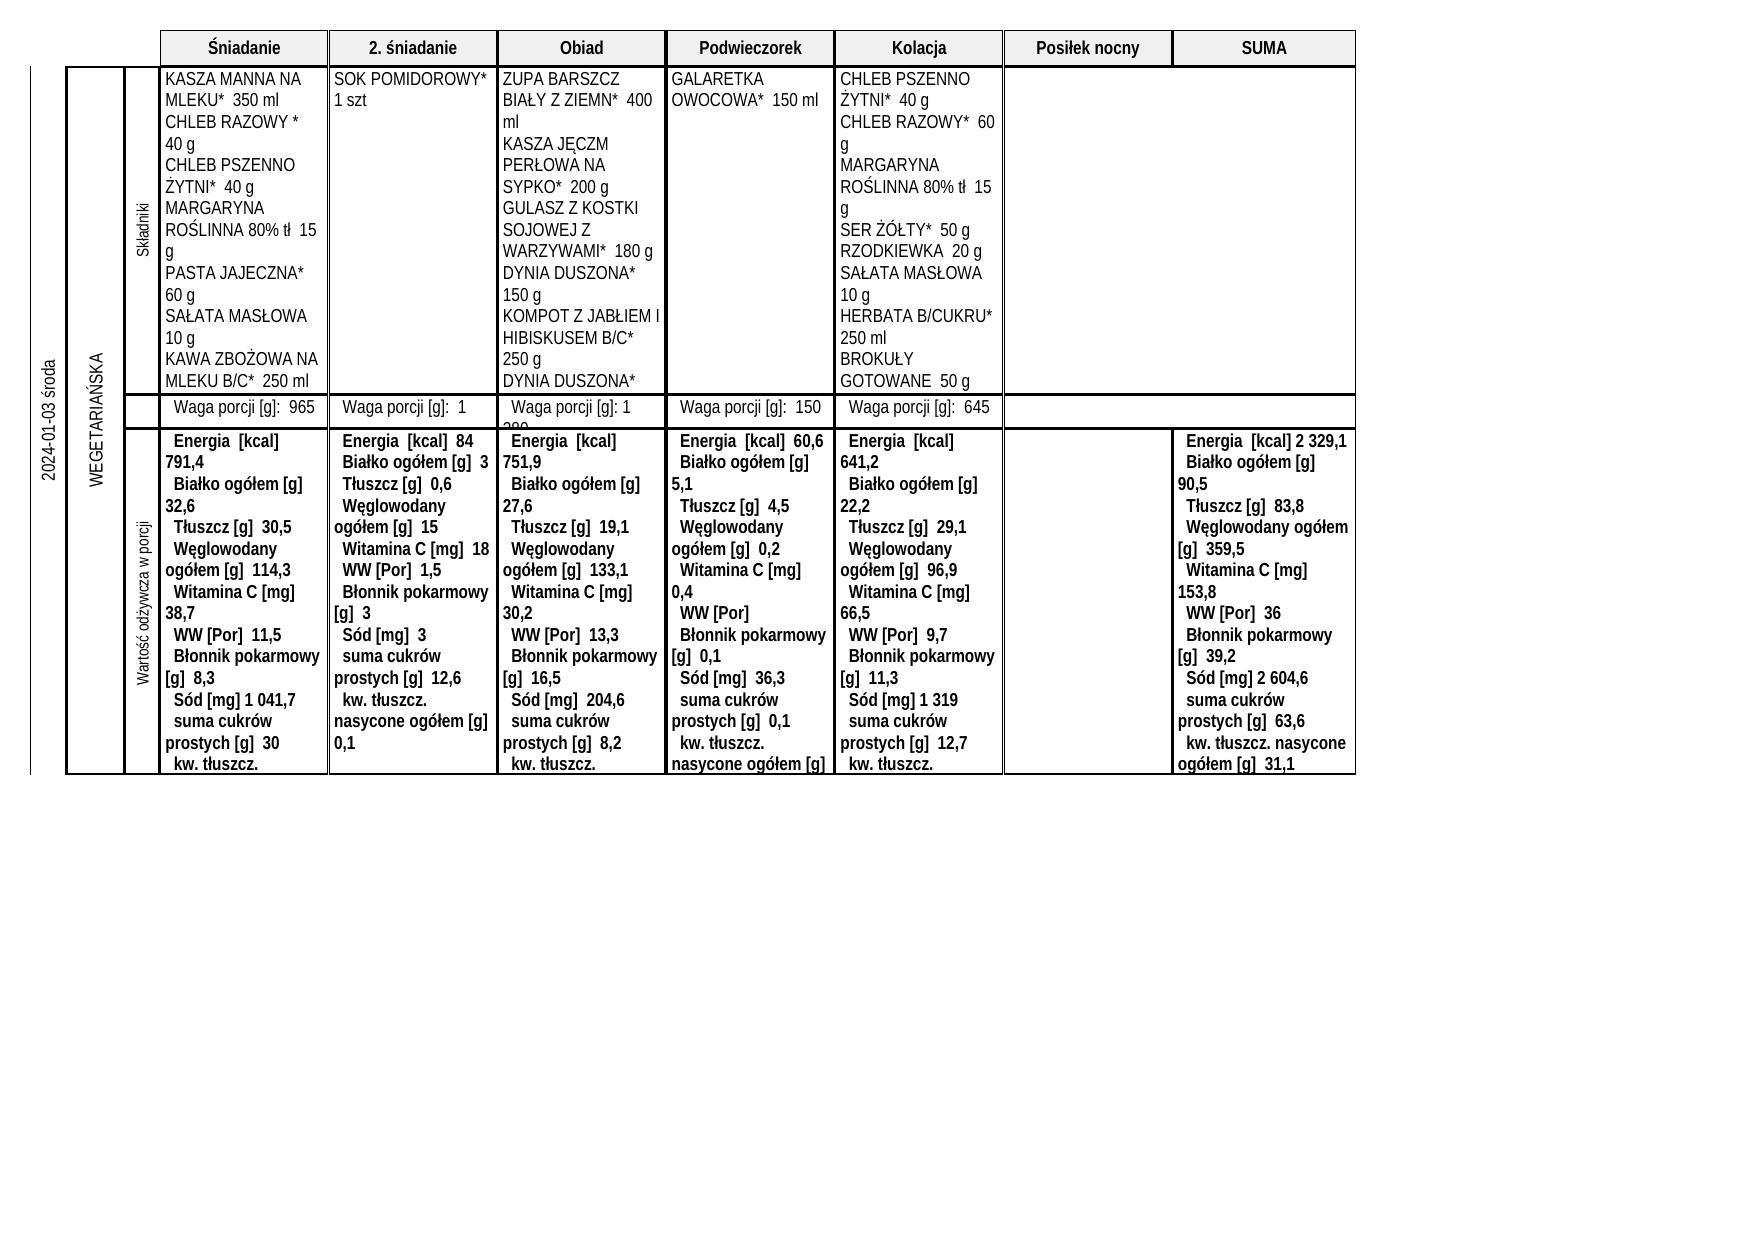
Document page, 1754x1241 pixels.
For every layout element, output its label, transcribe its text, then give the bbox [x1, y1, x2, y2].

table_cell [1356, 66, 1602, 394]
table_cell [1005, 68, 1355, 393]
table_cell Waga porcji [g]: 1 280 [499, 396, 664, 427]
table_cell Waga porcji [g]: 150 [668, 396, 833, 427]
table_cell WEGETARIAŃSKA [68, 68, 123, 773]
table_cell Składniki [126, 68, 158, 393]
table_cell [1005, 396, 1355, 427]
table_header [66, 30, 124, 66]
table_header SUMA [1174, 31, 1355, 65]
table_cell [1602, 428, 1693, 775]
table_cell [1356, 428, 1602, 775]
table_cell 2024-01-03 środa [31, 66, 65, 775]
table_cell Waga porcji [g]: 965 [161, 396, 327, 427]
table_cell Energia [kcal] 751,9 Białko ogółem [g] 27,6 Tłuszcz [g] 19,1 Węglowodany ogółem [g] 133,1 Witamina C [mg] 30,2 WW [Por] 13,3 Błonnik pokarmowy [g] 16,5 Sód [mg] 204,6 suma cukrów prostych [g] 8,2 kw. tłuszcz. nasycone ogółem [g] 4,2 [499, 430, 664, 773]
table_cell [1005, 430, 1171, 773]
table_cell CHLEB PSZENNO ŻYTNI* 40 g CHLEB RAZOWY* 60 g MARGARYNA ROŚLINNA 80% tł 15 g SER ŻÓŁTY* 50 g RZODKIEWKA 20 g SAŁATA MASŁOWA 10 g HERBATA B/CUKRU* 250 ml BROKUŁY GOTOWANE 50 g MUS JABŁKOWY* 150 ml [836, 68, 1002, 393]
table_cell [1356, 395, 1602, 428]
table_cell Energia [kcal] 641,2 Białko ogółem [g] 22,2 Tłuszcz [g] 29,1 Węglowodany ogółem [g] 96,9 Witamina C [mg] 66,5 WW [Por] 9,7 Błonnik pokarmowy [g] 11,3 Sód [mg] 1 319 suma cukrów prostych [g] 12,7 kw. tłuszcz. nasycone ogółem [g] 13,1 [836, 430, 1002, 773]
table_header Kolacja [836, 31, 1002, 65]
table_header 2. śniadanie [330, 31, 496, 65]
table_cell Waga porcji [g]: 645 [836, 396, 1002, 427]
table_cell Energia [kcal] 84 Białko ogółem [g] 3 Tłuszcz [g] 0,6 Węglowodany ogółem [g] 15 Witamina C [mg] 18 WW [Por] 1,5 Błonnik pokarmowy [g] 3 Sód [mg] 3 suma cukrów prostych [g] 12,6 kw. tłuszcz. nasycone ogółem [g] 0,1 [330, 430, 496, 773]
table_cell GALARETKA OWOCOWA* 150 ml [668, 68, 833, 393]
table_cell [1602, 395, 1693, 428]
table_header Obiad [499, 31, 664, 65]
table_cell [126, 396, 158, 427]
table_cell ZUPA BARSZCZ BIAŁY Z ZIEMN* 400 ml KASZA JĘCZM PERŁOWA NA SYPKO* 200 g GULASZ Z KOSTKI SOJOWEJ Z WARZYWAMI* 180 g DYNIA DUSZONA* 150 g KOMPOT Z JABŁIEM I HIBISKUSEM B/C* 250 g DYNIA DUSZONA* 100 g [499, 68, 664, 393]
table_header [1602, 30, 1693, 66]
table_cell KASZA MANNA NA MLEKU* 350 ml CHLEB RAZOWY * 40 g CHLEB PSZENNO ŻYTNI* 40 g MARGARYNA ROŚLINNA 80% tł 15 g PASTA JAJECZNA* 60 g SAŁATA MASŁOWA 10 g KAWA ZBOŻOWA NA MLEKU B/C* 250 ml JABŁKO 150 g POMIDOR* 50 g [161, 68, 327, 393]
table_header Posiłek nocny [1005, 31, 1171, 65]
table_cell Energia [kcal] 791,4 Białko ogółem [g] 32,6 Tłuszcz [g] 30,5 Węglowodany ogółem [g] 114,3 Witamina C [mg] 38,7 WW [Por] 11,5 Błonnik pokarmowy [g] 8,3 Sód [mg] 1 041,7 suma cukrów prostych [g] 30 kw. tłuszcz. nasycone ogółem [g] 12,2 [161, 430, 327, 773]
table_cell [1602, 66, 1693, 394]
table_header [30, 30, 66, 66]
table_header Podwieczorek [668, 31, 833, 65]
table_cell Energia [kcal] 60,6 Białko ogółem [g] 5,1 Tłuszcz [g] 4,5 Węglowodany ogółem [g] 0,2 Witamina C [mg] 0,4 WW [Por] Błonnik pokarmowy [g] 0,1 Sód [mg] 36,3 suma cukrów prostych [g] 0,1 kw. tłuszcz. nasycone ogółem [g] 1,5 [668, 430, 833, 773]
table_header [1356, 30, 1602, 66]
table_cell SOK POMIDOROWY* 1 szt [330, 68, 496, 393]
table_header Śniadanie [161, 31, 327, 65]
table_header [125, 30, 160, 66]
table_cell Wartość odżywcza w porcji [126, 430, 158, 773]
table_cell Waga porcji [g]: 1 [330, 396, 496, 427]
table_cell Energia [kcal] 2 329,1 Białko ogółem [g] 90,5 Tłuszcz [g] 83,8 Węglowodany ogółem [g] 359,5 Witamina C [mg] 153,8 WW [Por] 36 Błonnik pokarmowy [g] 39,2 Sód [mg] 2 604,6 suma cukrów prostych [g] 63,6 kw. tłuszcz. nasycone ogółem [g] 31,1 [1174, 430, 1355, 773]
